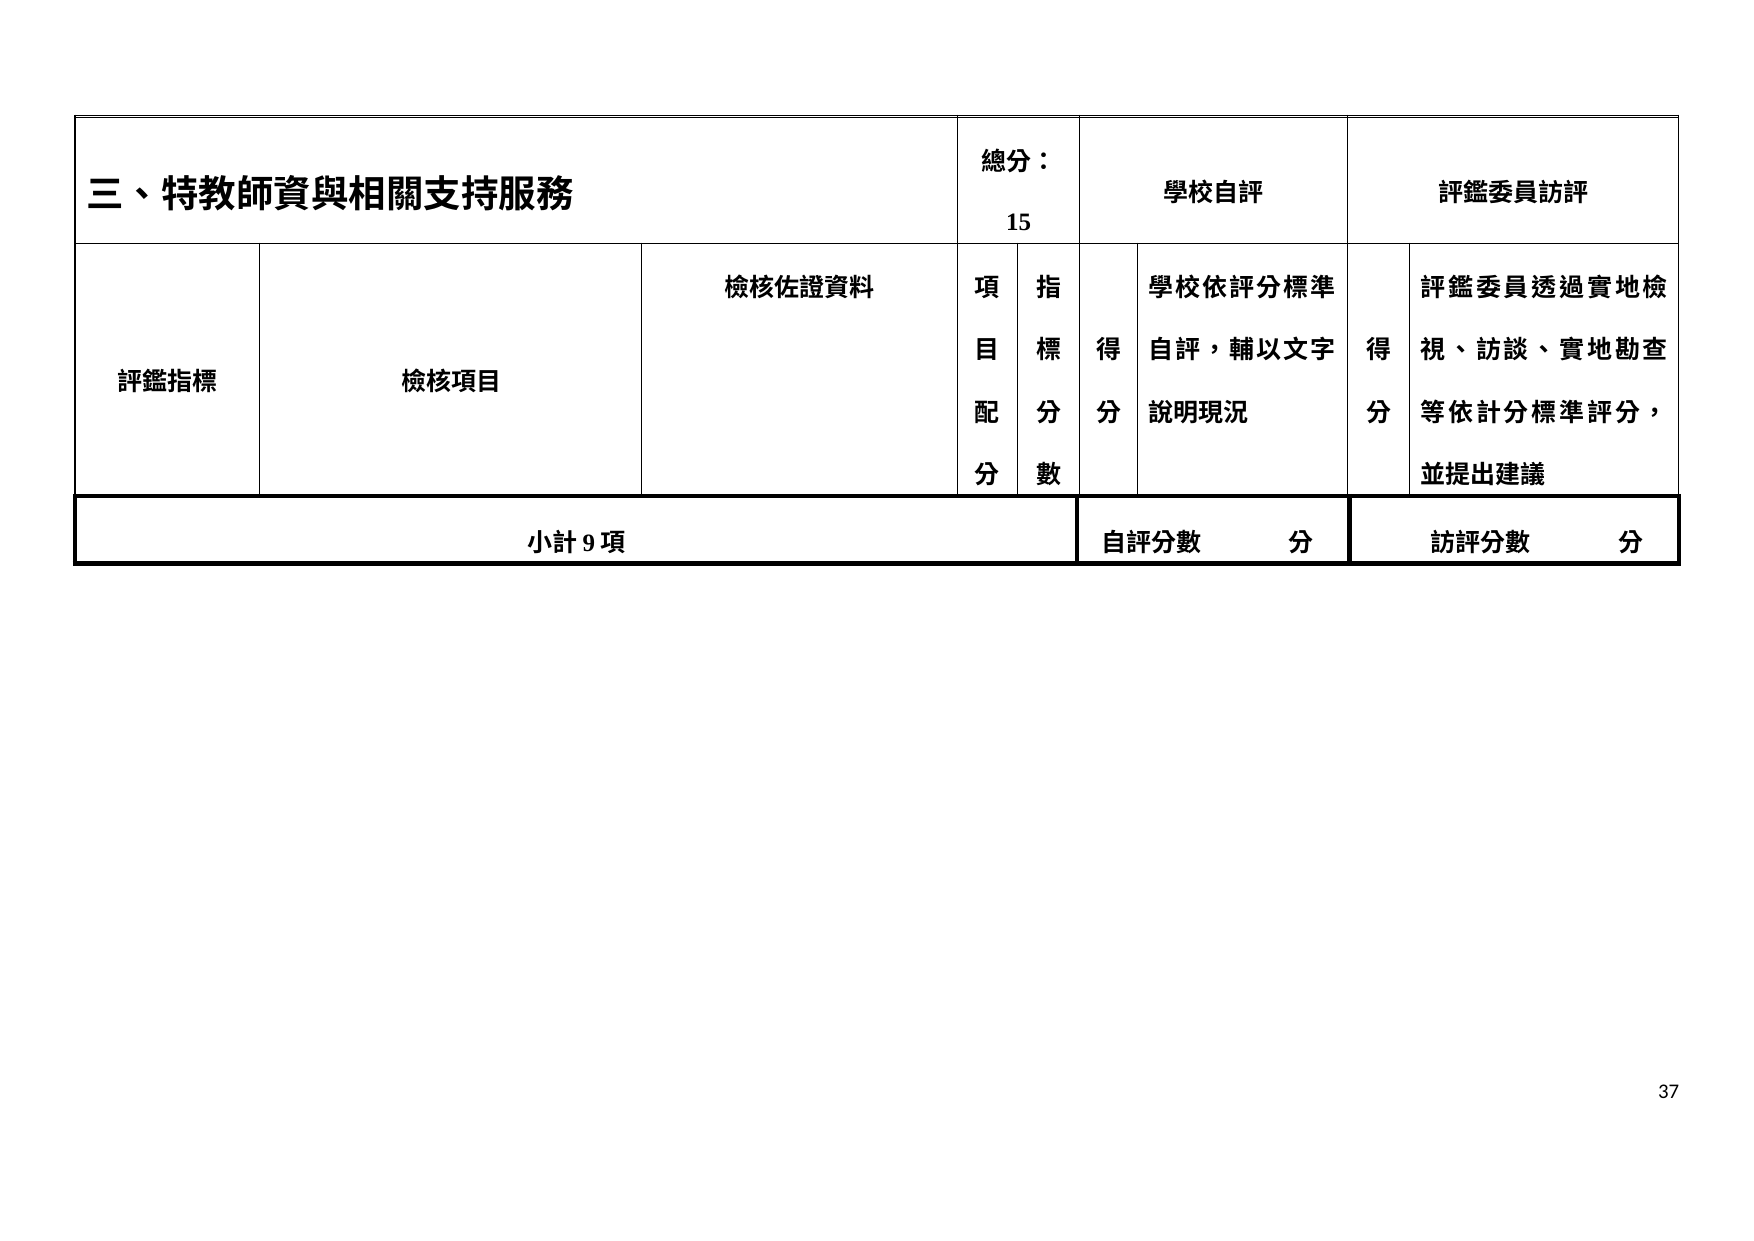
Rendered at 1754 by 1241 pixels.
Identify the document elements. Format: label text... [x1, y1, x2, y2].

table_cell 評鑑委員透過實地檢視、訪談、實地勘查等依計分標準評分，並提出建議 [1410, 244, 1678, 494]
table_cell 得分 [1348, 244, 1409, 494]
table_cell 檢核項目 [260, 244, 641, 494]
table_header 評鑑委員訪評 [1348, 118, 1678, 243]
table_cell 檢核佐證資料 [642, 244, 957, 494]
table_cell 評鑑指標 [76, 244, 259, 494]
table_cell 學校依評分標準自評，輔以文字說明現況 [1138, 244, 1347, 494]
table_header 三、特教師資與相關支持服務 [76, 118, 957, 243]
table_header 學校自評 [1080, 118, 1347, 243]
table_cell 訪評分數 分 [1352, 498, 1677, 561]
table_cell 指標分數 [1018, 244, 1079, 494]
table_cell 小計9項 [77, 498, 1075, 561]
table_header 總分：15 [958, 118, 1079, 243]
table_cell 得分 [1080, 244, 1137, 494]
table_cell 項目配分 [958, 244, 1017, 494]
table_cell 自評分數 分 [1079, 498, 1347, 561]
